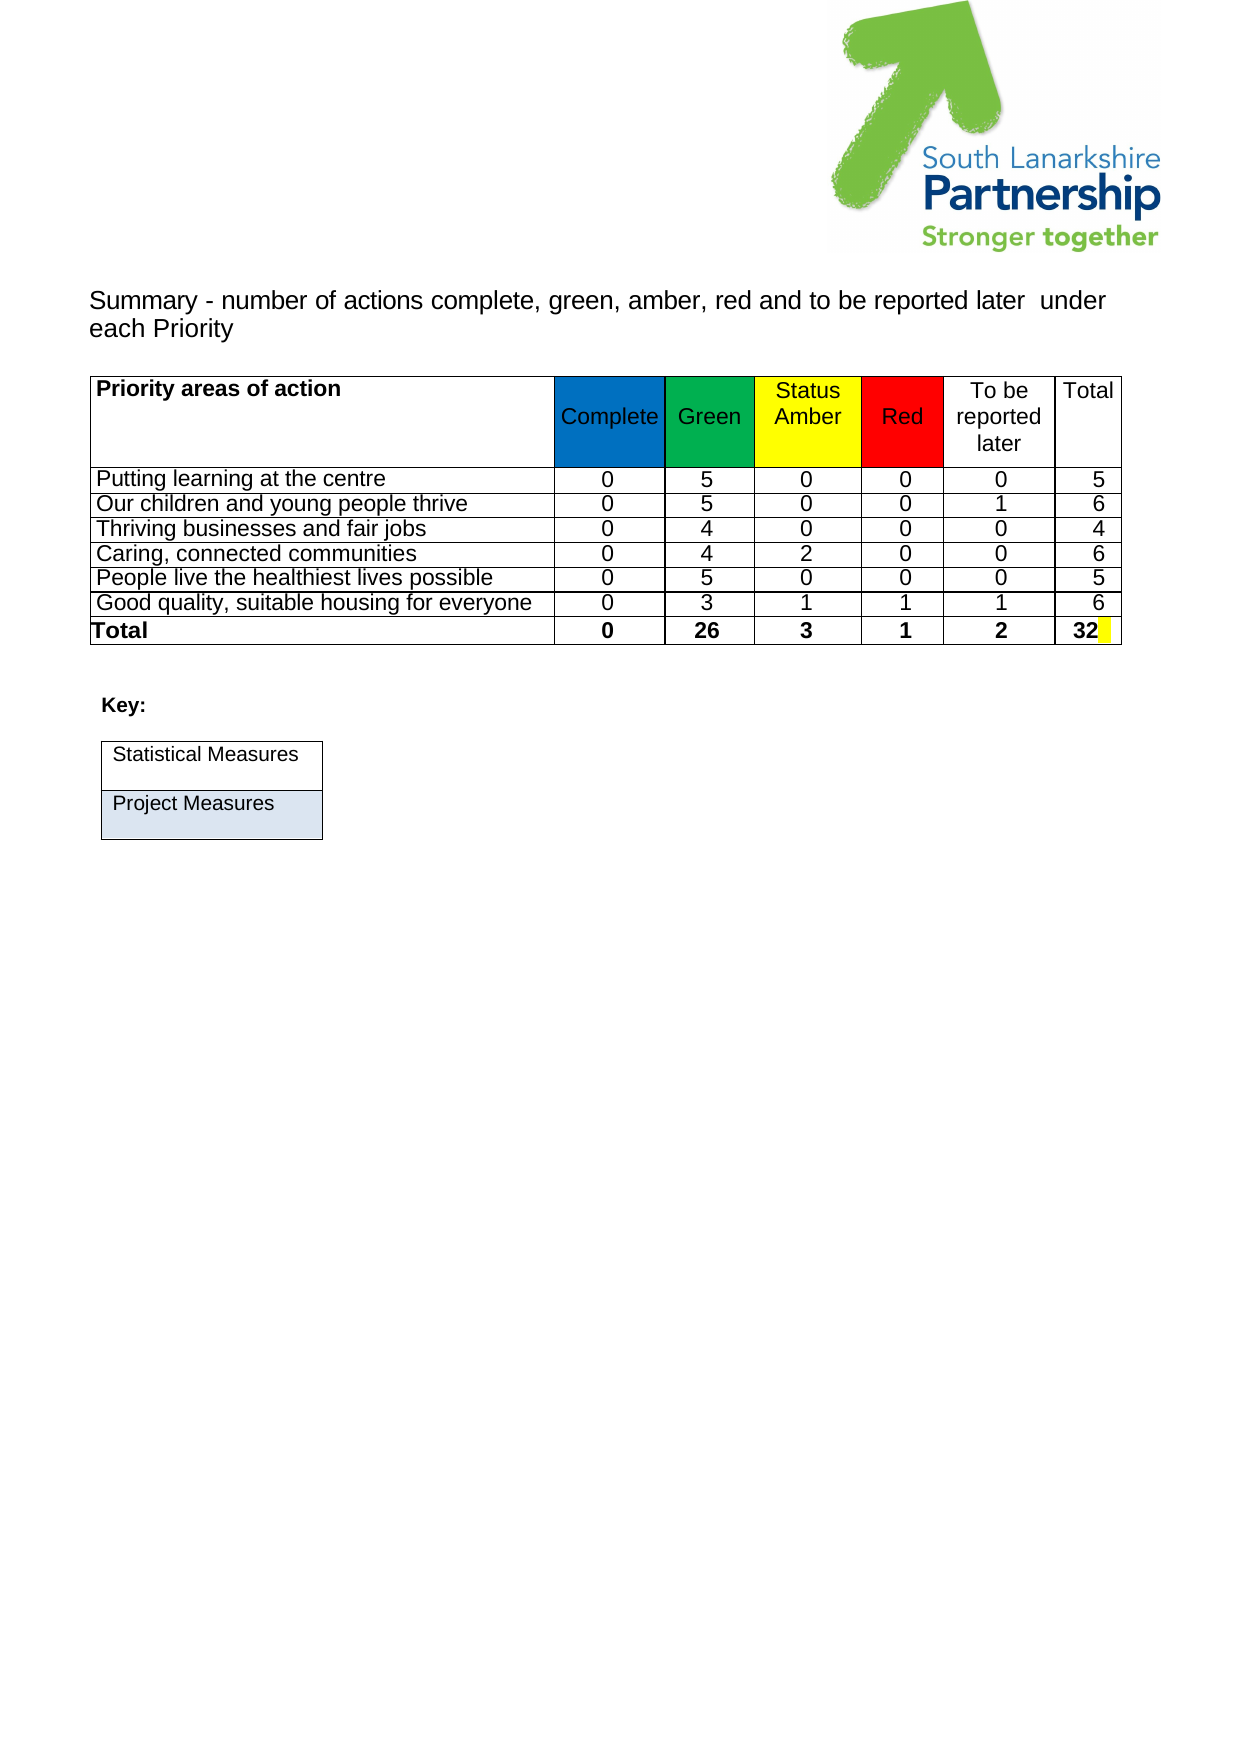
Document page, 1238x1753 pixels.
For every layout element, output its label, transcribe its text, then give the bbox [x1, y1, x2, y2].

table_cell 0 [862, 518, 943, 542]
table_cell 0 [555, 593, 664, 616]
table_cell 32 [1056, 617, 1121, 644]
table_cell 1 [944, 593, 1054, 616]
table_cell 0 [944, 468, 1054, 493]
table_cell 4 [1056, 518, 1121, 542]
table_cell 0 [862, 468, 943, 493]
table_header Statistical Measures [102, 742, 322, 789]
table_cell 0 [862, 543, 943, 567]
table_cell 6 [1056, 543, 1121, 567]
table_cell 0 [555, 518, 664, 542]
table_cell 3 [755, 617, 861, 644]
table_cell Our children and young people thrive [91, 494, 554, 517]
table_cell 0 [944, 518, 1054, 542]
table_cell 0 [555, 494, 664, 517]
table_cell Thriving businesses and fair jobs [91, 518, 554, 542]
table_cell 5 [666, 468, 754, 493]
table_header Total [1056, 377, 1121, 467]
table_cell 5 [666, 568, 754, 591]
table_cell 0 [555, 568, 664, 591]
table_cell Total [91, 617, 554, 644]
table_cell 0 [755, 468, 861, 493]
table_cell 2 [944, 617, 1054, 644]
table_header Status Amber [755, 377, 861, 467]
table_cell 0 [555, 543, 664, 567]
text Key: [60, 693, 1185, 717]
table_cell People live the healthiest lives possible [91, 568, 554, 591]
table_cell 2 [755, 543, 861, 567]
table_cell 0 [862, 494, 943, 517]
table_cell 6 [1056, 494, 1121, 517]
table_cell 0 [755, 518, 861, 542]
text Summary - number of actions complete, green, amber, red and to be reported later under each Priority [89, 287, 1133, 343]
table_cell Caring, connected communities [91, 543, 554, 567]
table_cell 0 [944, 543, 1054, 567]
table_cell Putting learning at the centre [91, 468, 554, 493]
table_cell 4 [666, 543, 754, 567]
table_cell 6 [1056, 593, 1121, 616]
table_cell 1 [755, 593, 861, 616]
table_cell 26 [666, 617, 754, 644]
table_header Complete [555, 377, 664, 467]
table_cell Good quality, suitable housing for everyone [91, 593, 554, 616]
table_header Priority areas of action [91, 377, 554, 467]
table_cell 0 [555, 617, 664, 644]
table_cell Project Measures [102, 791, 322, 838]
table_cell 5 [1056, 568, 1121, 591]
table_header Red [862, 377, 943, 467]
table_cell 1 [944, 494, 1054, 517]
table_cell 0 [755, 568, 861, 591]
table_cell 3 [666, 593, 754, 616]
table_cell 5 [666, 494, 754, 517]
table_header Green [666, 377, 754, 467]
table_cell 1 [862, 593, 943, 616]
table_cell 5 [1056, 468, 1121, 493]
table_cell 0 [862, 568, 943, 591]
table_cell 4 [666, 518, 754, 542]
table_cell 1 [862, 617, 943, 644]
table_header To be reported later [944, 377, 1054, 467]
table_cell 0 [555, 468, 664, 493]
table_cell 0 [944, 568, 1054, 591]
table_cell 0 [755, 494, 861, 517]
